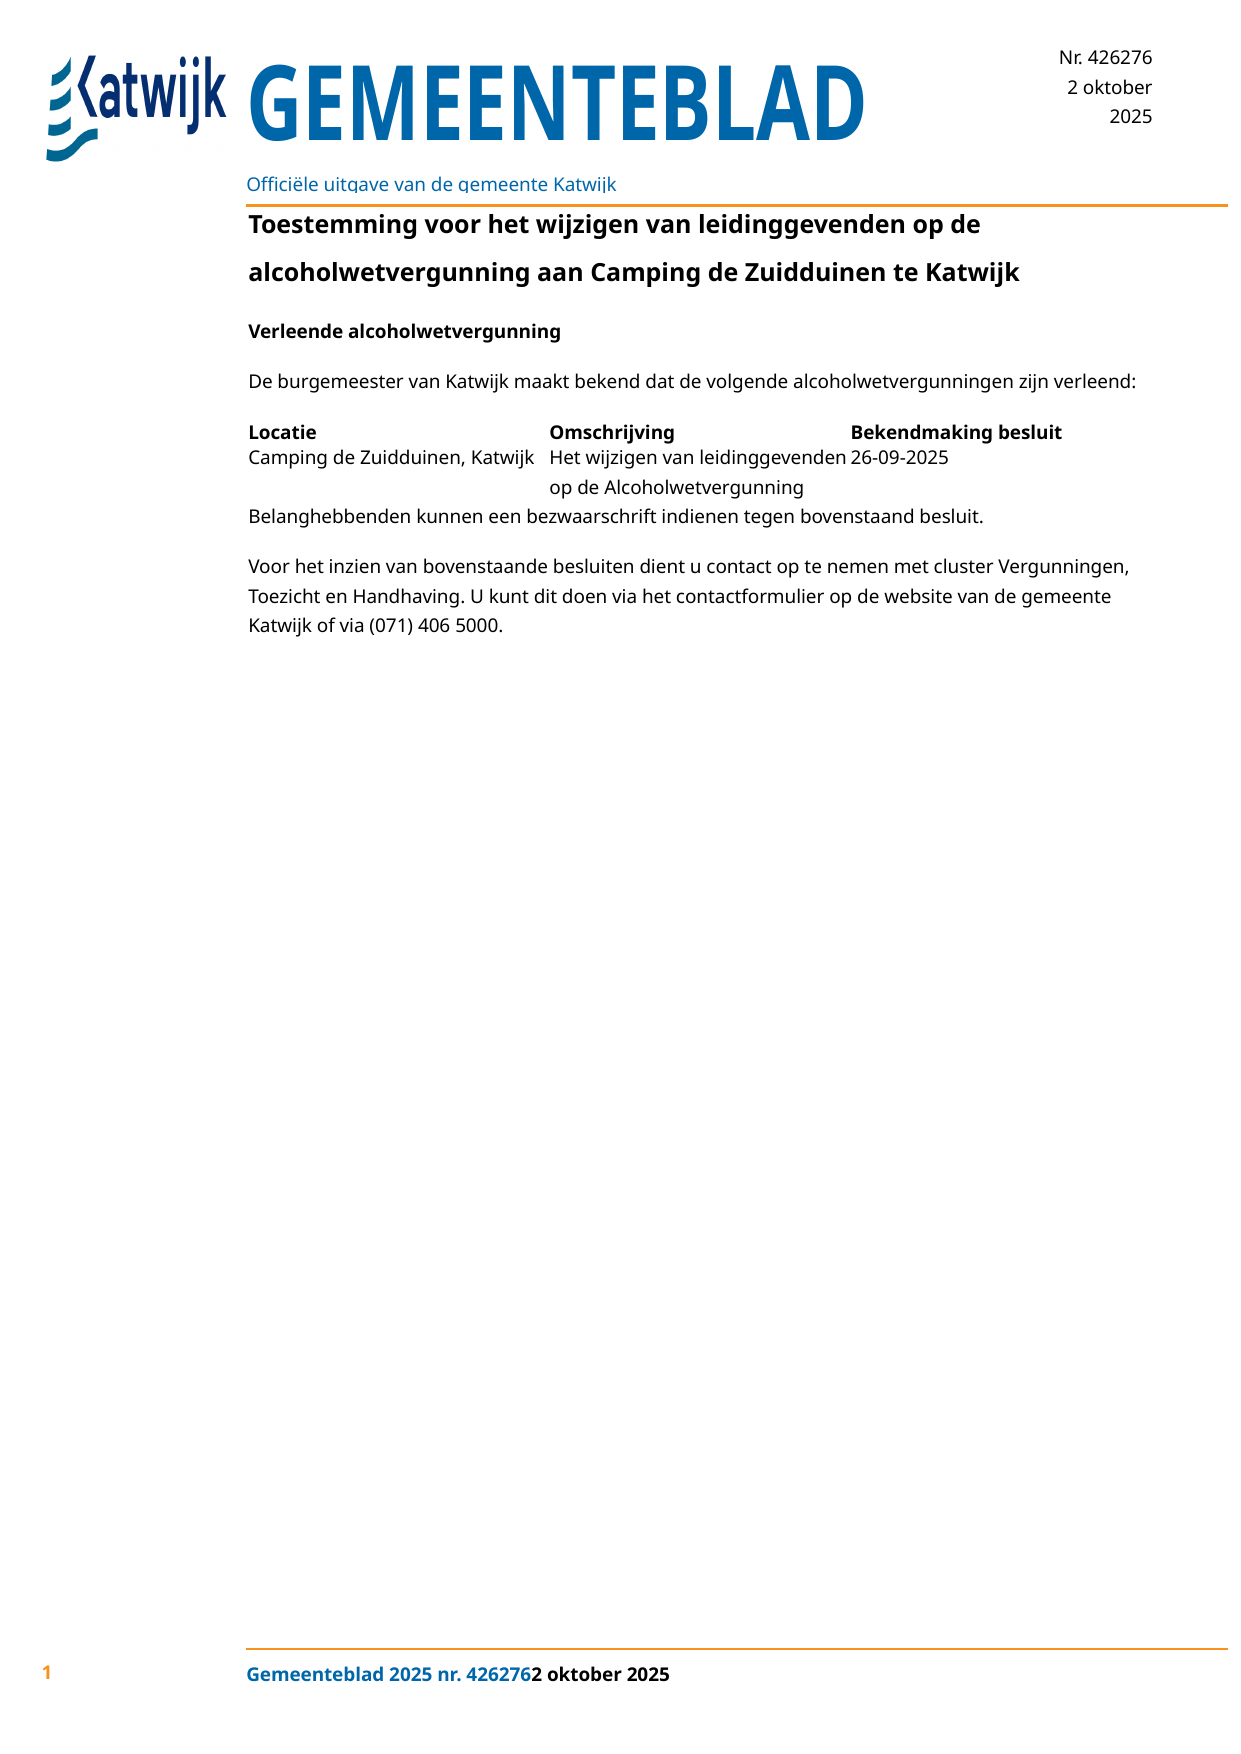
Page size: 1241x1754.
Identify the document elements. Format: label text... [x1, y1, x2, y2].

table_cell 26-09-2025 [850, 445, 1152, 500]
table_cell Het wijzigen van leidinggevenden op de Alcoholwetvergunning [549, 445, 850, 500]
table_cell Camping de Zuidduinen, Katwijk [248, 445, 549, 500]
text Toestemming voor het wijzigen van leidinggevenden op de alcoholwetvergunning aan Camping de Zuidduinen te Katwijk [248, 207, 1152, 288]
table_header Omschrijving [549, 419, 850, 444]
text Belanghebbenden kunnen een bezwaarschrift indienen tegen bovenstaand besluit. [248, 503, 1152, 529]
picture [41, 47, 231, 172]
table_header Locatie [248, 419, 549, 444]
text Voor het inzien van bovenstaande besluiten dient u contact op te nemen met cluster Vergunningen, Toezicht en Handhaving. U kunt dit doen via het contactformulier op de website van de gemeente Katwijk of via (071) 406 5000. [248, 553, 1152, 638]
text De burgemeester van Katwijk maakt bekend dat de volgende alcoholwetvergunningen zijn verleend: [248, 368, 1152, 394]
text Verleende alcoholwetvergunning [248, 318, 1152, 344]
table_header Bekendmaking besluit [850, 419, 1152, 444]
